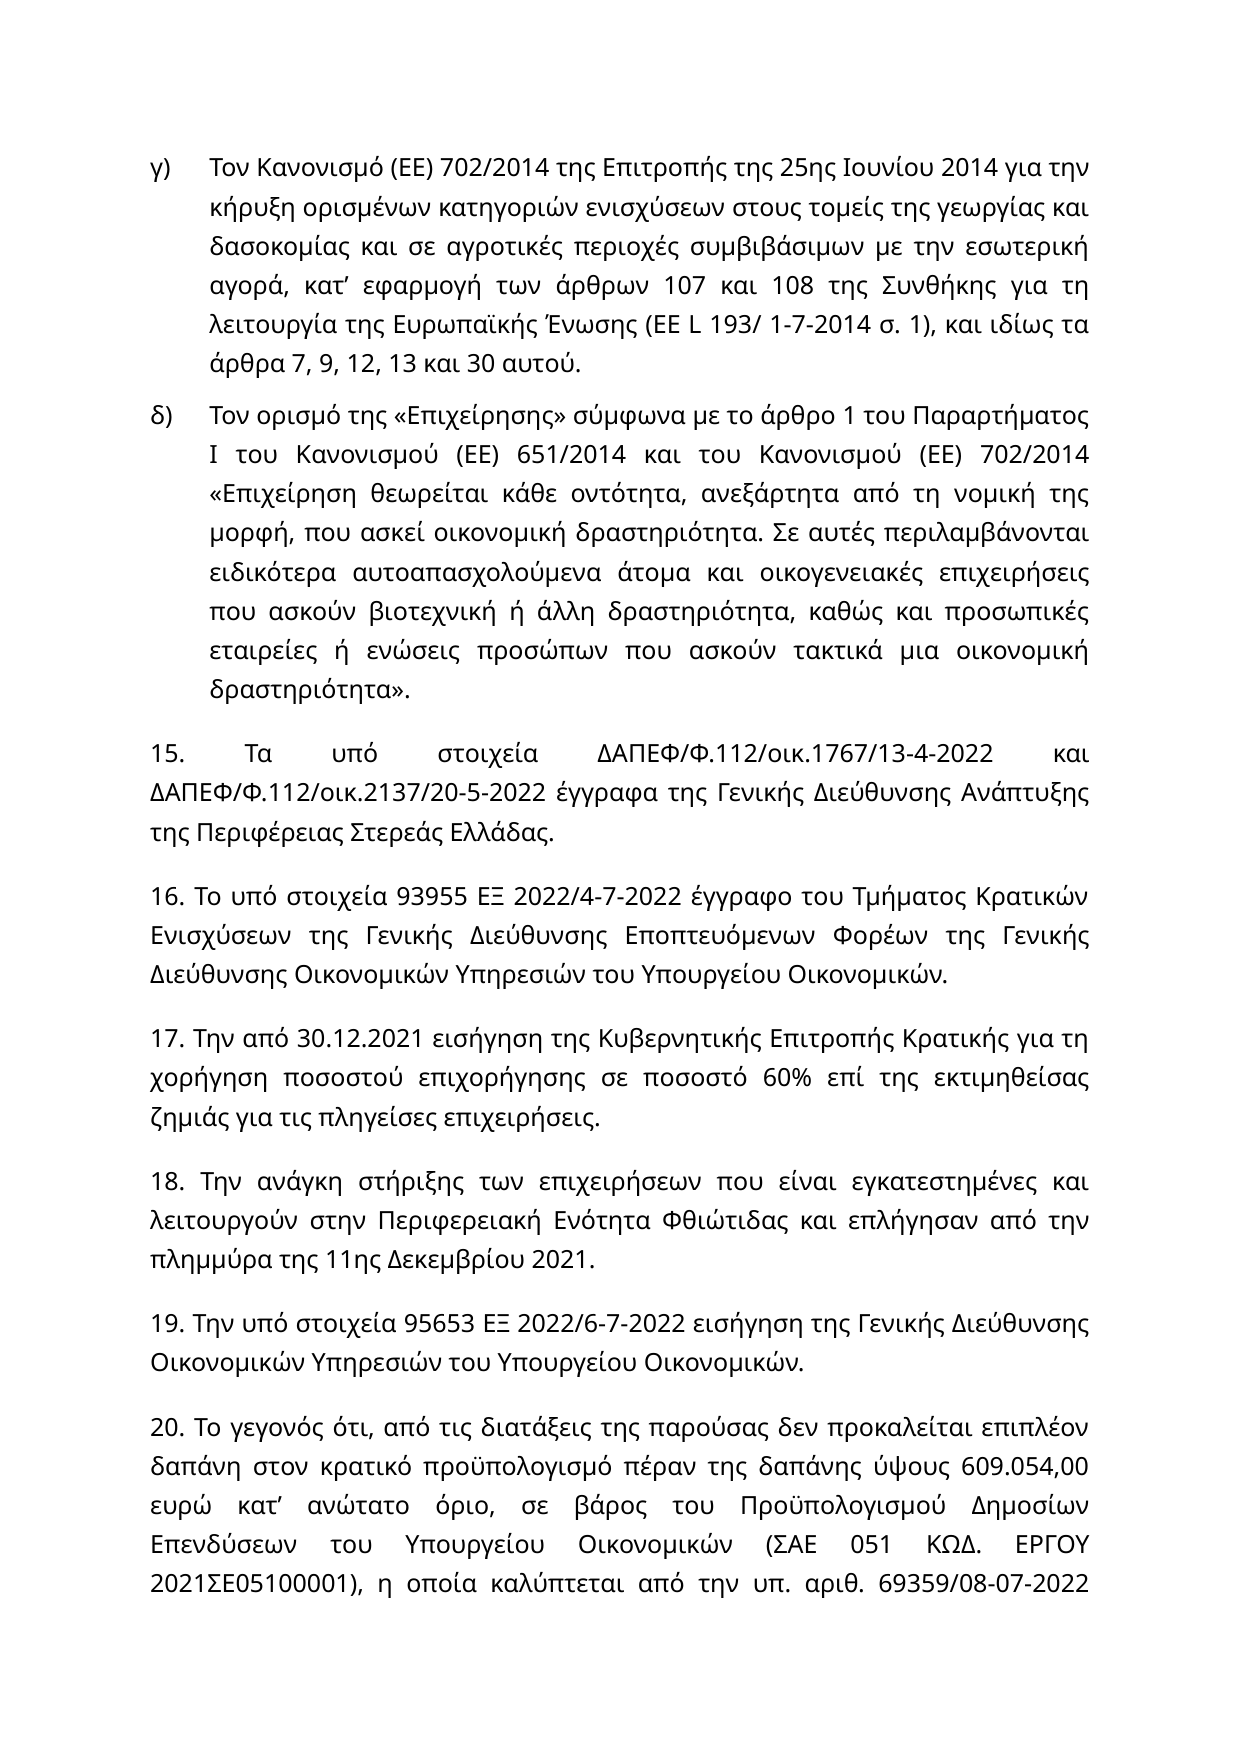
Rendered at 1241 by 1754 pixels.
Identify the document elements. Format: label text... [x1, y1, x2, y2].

list γ) Τον Κανονισμό (ΕΕ) 702/2014 της Επιτροπής της 25ης Ιουνίου 2014 για την κήρυξη ορισμένων κατηγοριών ενισχύσεων στους τομείς της γεωργίας και δασοκομίας και σε αγροτικές περιοχές συμβιβάσιμων με την εσωτερική αγορά, κατ’ εφαρμογή των άρθρων 107 και 108 της Συνθήκης για τη λειτουργία της Ευρωπαϊκής Ένωσης (ΕΕ L 193/ 1-7-2014 σ. 1), και ιδίως τα άρθρα 7, 9, 12, 13 και 30 αυτού. [150, 150, 1090, 380]
text 17. Την από 30.12.2021 εισήγηση της Κυβερνητικής Επιτροπής Κρατικής για τη χορήγηση ποσοστού επιχορήγησης σε ποσοστό 60% επί της εκτιμηθείσας ζημιάς για τις πληγείσες επιχειρήσεις. [150, 1021, 1090, 1133]
text 15. Τα υπό στοιχεία ΔΑΠΕΦ/Φ.112/οικ.1767/13-4-2022 και ΔΑΠΕΦ/Φ.112/οικ.2137/20-5-2022 έγγραφα της Γενικής Διεύθυνσης Ανάπτυξης της Περιφέρειας Στερεάς Ελλάδας. [150, 736, 1090, 848]
list δ) Τον ορισμό της «Επιχείρησης» σύμφωνα με το άρθρο 1 του Παραρτήματος Ι του Κανονισμού (ΕΕ) 651/2014 και του Κανονισμού (ΕΕ) 702/2014 «Επιχείρηση θεωρείται κάθε οντότητα, ανεξάρτητα από τη νομική της μορφή, που ασκεί οικονομική δραστηριότητα. Σε αυτές περιλαμβάνονται ειδικότερα αυτοαπασχολούμενα άτομα και οικογενειακές επιχειρήσεις που ασκούν βιοτεχνική ή άλλη δραστηριότητα, καθώς και προσωπικές εταιρείες ή ενώσεις προσώπων που ασκούν τακτικά μια οικονομική δραστηριότητα». [150, 397, 1090, 706]
text 19. Την υπό στοιχεία 95653 ΕΞ 2022/6-7-2022 εισήγηση της Γενικής Διεύθυνσης Οικονομικών Υπηρεσιών του Υπουργείου Οικονομικών. [150, 1306, 1090, 1379]
text 16. Το υπό στοιχεία 93955 ΕΞ 2022/4-7-2022 έγγραφο του Τμήματος Κρατικών Ενισχύσεων της Γενικής Διεύθυνσης Εποπτευόμενων Φορέων της Γενικής Διεύθυνσης Οικονομικών Υπηρεσιών του Υπουργείου Οικονομικών. [150, 878, 1090, 991]
text 18. Την ανάγκη στήριξης των επιχειρήσεων που είναι εγκατεστημένες και λειτουργούν στην Περιφερειακή Ενότητα Φθιώτιδας και επλήγησαν από την πλημμύρα της 11ης Δεκεμβρίου 2021. [150, 1163, 1090, 1276]
text 20. Το γεγονός ότι, από τις διατάξεις της παρούσας δεν προκαλείται επιπλέον δαπάνη στον κρατικό προϋπολογισμό πέραν της δαπάνης ύψους 609.054,00 ευρώ κατ’ ανώτατο όριο, σε βάρος του Προϋπολογισμού Δημοσίων Επενδύσεων του Υπουργείου Οικονομικών (ΣΑΕ 051 ΚΩΔ. ΕΡΓΟΥ 2021ΣΕ05100001), η οποία καλύπτεται από την υπ. αριθ. 69359/08-07-2022 [150, 1409, 1090, 1600]
